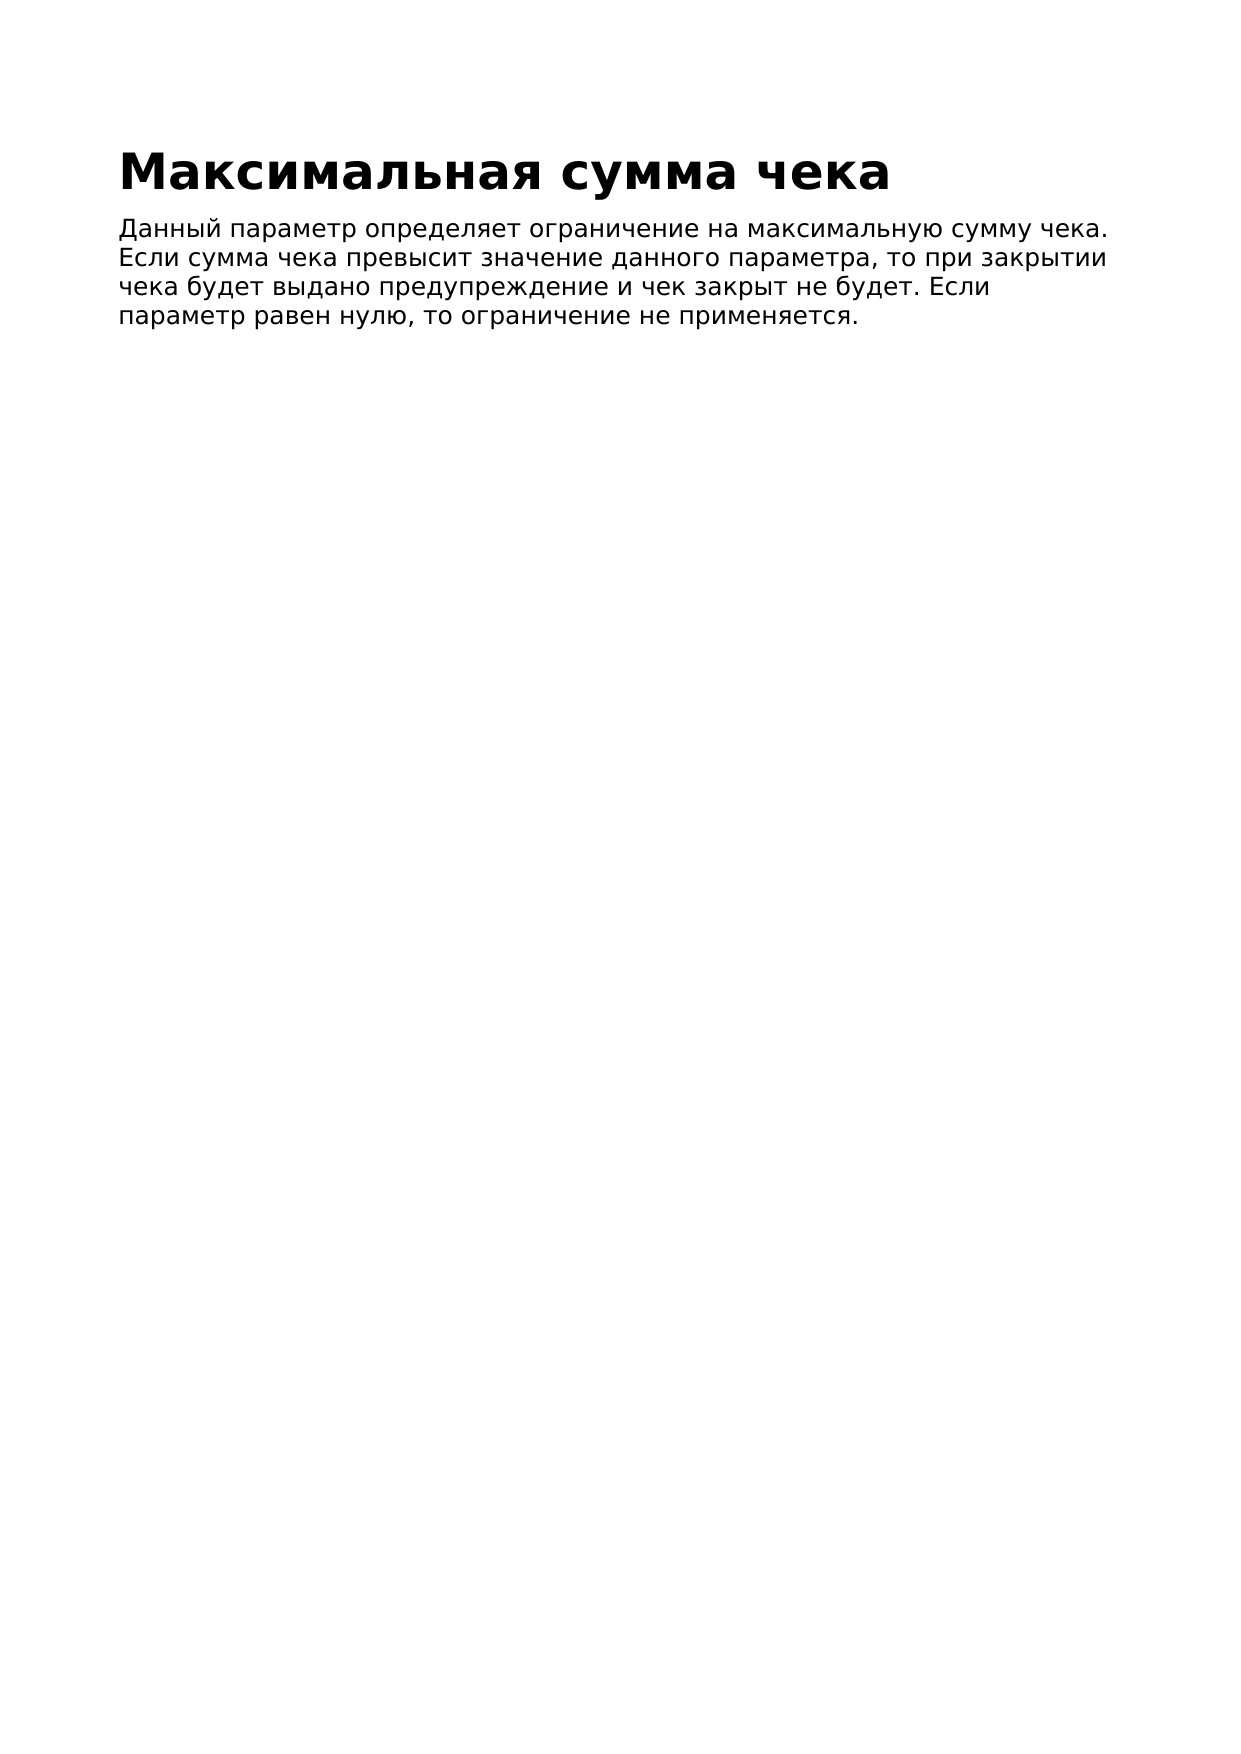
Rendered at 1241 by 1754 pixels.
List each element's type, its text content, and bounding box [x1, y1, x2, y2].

text Данный параметр определяет ограничение на максимальную сумму чека. Если сумма чека превысит значение данного параметра, то при закрытии чека будет выдано предупреждение и чек закрыт не будет. Если параметр равен нулю, то ограничение не применяется. [118, 214, 1122, 331]
subtitle Максимальная сумма чека [118, 143, 1122, 201]
